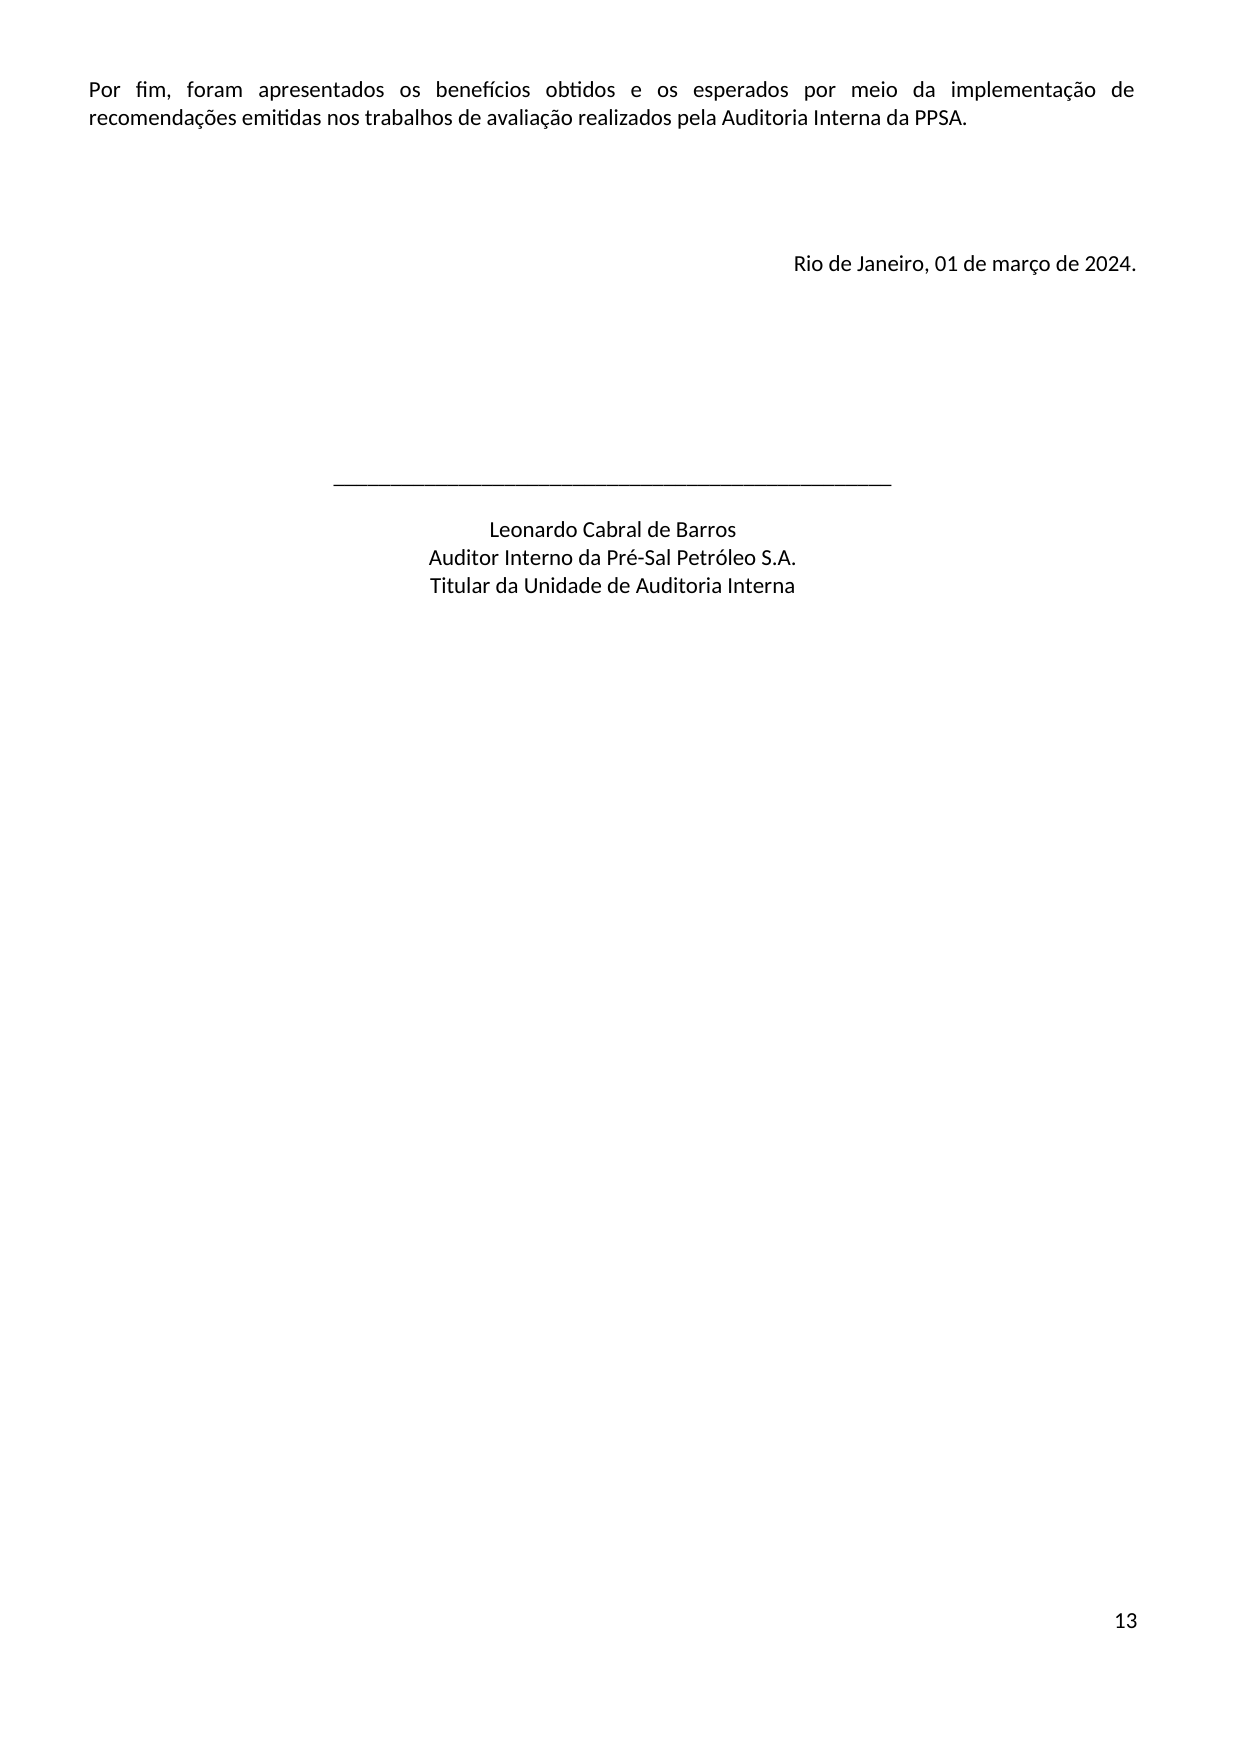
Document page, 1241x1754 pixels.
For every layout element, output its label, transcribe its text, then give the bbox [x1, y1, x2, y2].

text Leonardo Cabral de Barros [89, 515, 1137, 543]
text Rio de Janeiro, 01 de março de 2024. [89, 249, 1137, 278]
text Por fim, foram apresentados os benefícios obtidos e os esperados por meio da implementação de recomendações emitidas nos trabalhos de avaliação realizados pela Auditoria Interna da PPSA. [89, 75, 1137, 131]
text Auditor Interno da Pré-Sal Petróleo S.A. [89, 543, 1137, 571]
text _________________________________________________ [89, 462, 1137, 490]
text Titular da Unidade de Auditoria Interna [89, 571, 1137, 599]
